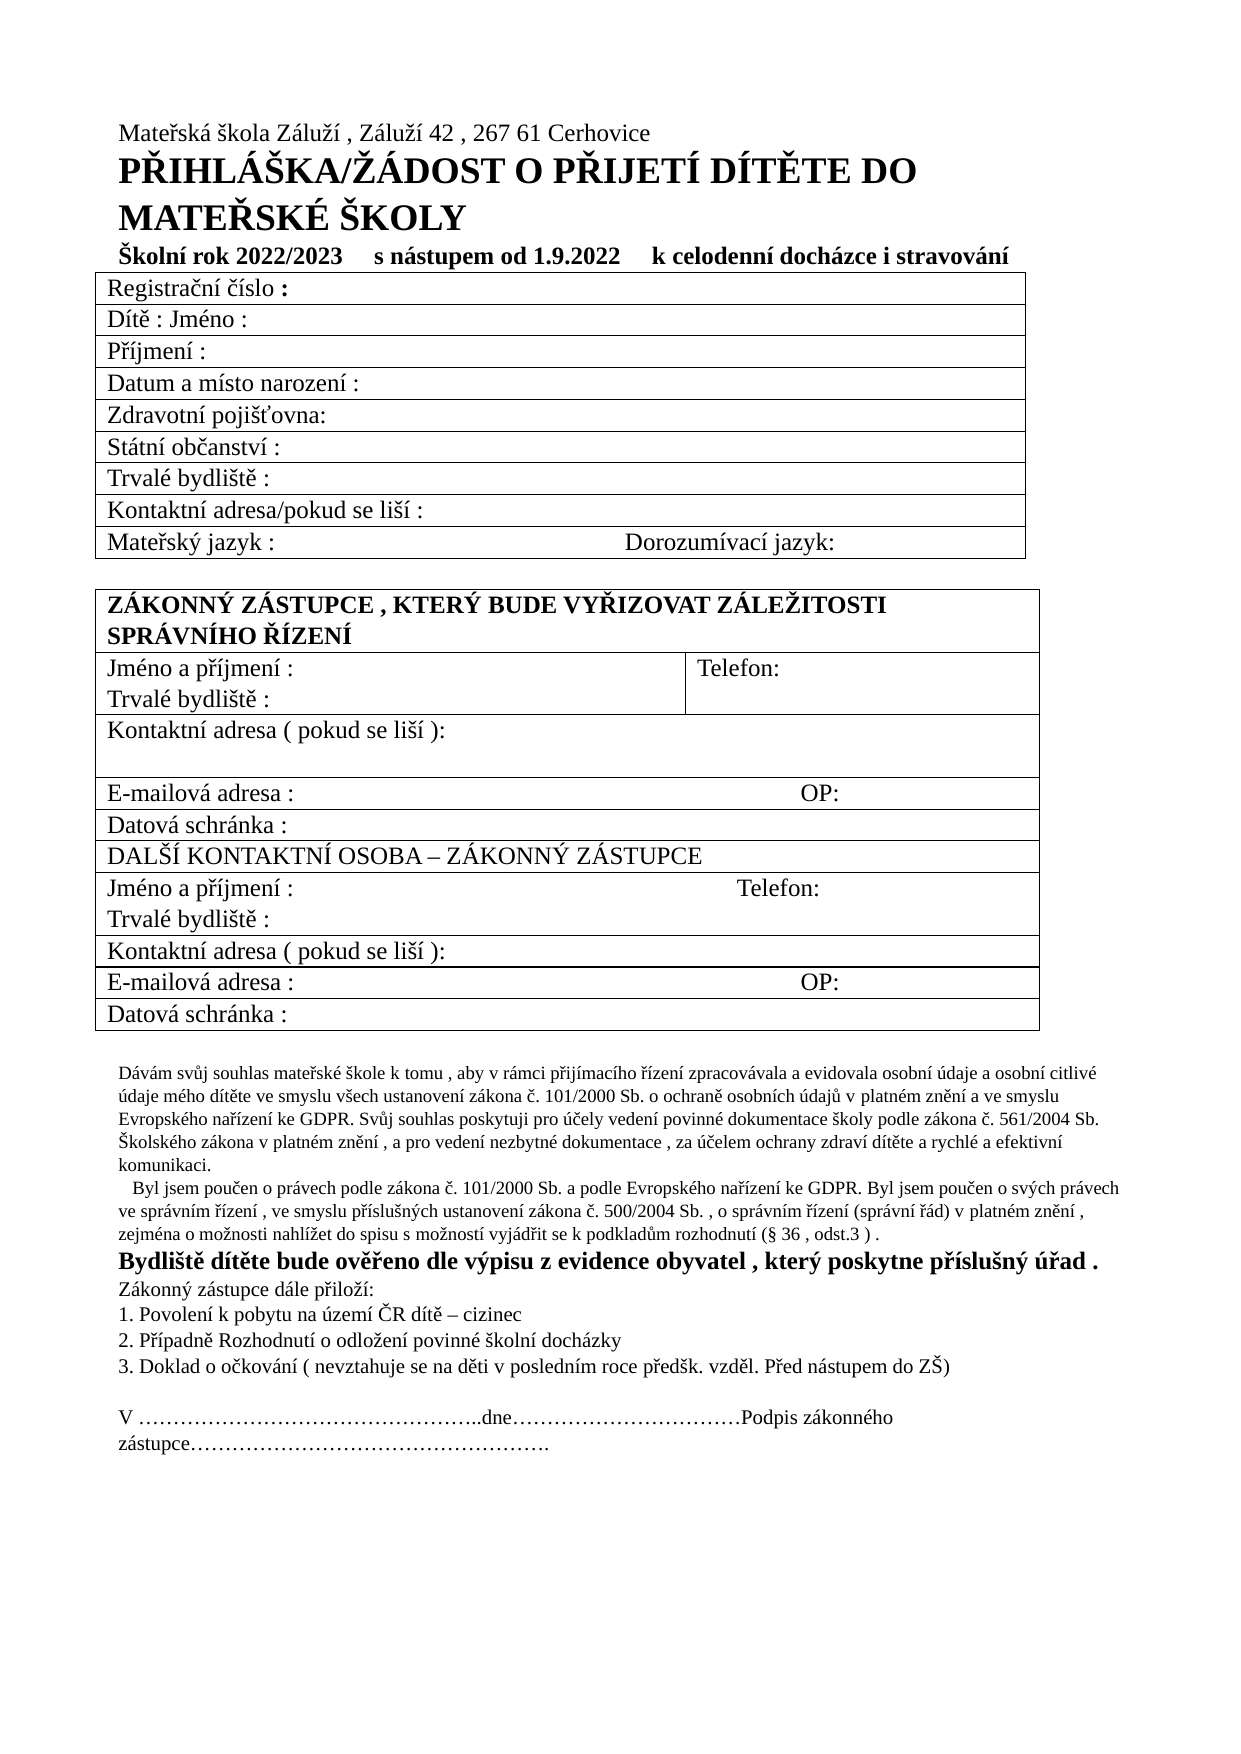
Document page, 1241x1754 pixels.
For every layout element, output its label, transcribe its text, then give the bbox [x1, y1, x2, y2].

text Byl jsem poučen o právech podle zákona č. 101/2000 Sb. a podle Evropského nařízení ke GDPR. Byl jsem poučen o svých právech ve správním řízení , ve smyslu příslušných ustanovení zákona č. 500/2004 Sb. , o správním řízení (správní řád) v platném znění , zejména o možnosti nahlížet do spisu s možností vyjádřit se k podkladům rozhodnutí (§ 36 , odst.3 ) . [118, 1177, 1122, 1244]
table_cell Příjmení : [96, 336, 1025, 367]
table_cell E-mailová adresa : OP: [96, 968, 1039, 998]
table_cell Jméno a příjmení : Trvalé bydliště : [96, 653, 685, 714]
table_cell Kontaktní adresa/pokud se liší : [96, 495, 1025, 526]
text Dávám svůj souhlas mateřské škole k tomu , aby v rámci přijímacího řízení zpracovávala a evidovala osobní údaje a osobní citlivé údaje mého dítěte ve smyslu všech ustanovení zákona č. 101/2000 Sb. o ochraně osobních údajů v platném znění a ve smyslu Evropského nařízení ke GDPR. Svůj souhlas poskytuji pro účely vedení povinné dokumentace školy podle zákona č. 561/2004 Sb. Školského zákona v platném znění , a pro vedení nezbytné dokumentace , za účelem ochrany zdraví dítěte a rychlé a efektivní komunikaci. [118, 1062, 1122, 1175]
table_header ZÁKONNÝ ZÁSTUPCE , KTERÝ BUDE VYŘIZOVAT ZÁLEŽITOSTI SPRÁVNÍHO ŘÍZENÍ [96, 590, 1039, 652]
text 3. Doklad o očkování ( nevztahuje se na děti v posledním roce předšk. vzděl. Před nástupem do ZŠ) [118, 1354, 1122, 1378]
table_cell Kontaktní adresa ( pokud se liší ): [96, 715, 1039, 777]
text Školní rok 2022/2023 s nástupem od 1.9.2022 k celodenní docházce i stravování [118, 241, 1122, 270]
text 1. Povolení k pobytu na území ČR dítě – cizinec [118, 1302, 1122, 1326]
text V …………………………………………..dne……………………………Podpis zákonného zástupce……………………………………………. [118, 1405, 1122, 1455]
table_cell Datum a místo narození : [96, 368, 1025, 399]
table_cell Státní občanství : [96, 432, 1025, 462]
text Bydliště dítěte bude ověřeno dle výpisu z evidence obyvatel , který poskytne příslušný úřad . [118, 1246, 1122, 1275]
text Zákonný zástupce dále přiloží: [118, 1277, 1122, 1301]
table_cell DALŠÍ KONTAKTNÍ OSOBA – ZÁKONNÝ ZÁSTUPCE [96, 841, 1039, 872]
table_cell Kontaktní adresa ( pokud se liší ): [96, 936, 1039, 966]
table_cell Jméno a příjmení : Telefon: Trvalé bydliště : [96, 873, 1039, 935]
table_cell Mateřský jazyk : Dorozumívací jazyk: [96, 527, 1025, 558]
text 2. Případně Rozhodnutí o odložení povinné školní docházky [118, 1328, 1122, 1352]
text PŘIHLÁŠKA/ŽÁDOST O PŘIJETÍ DÍTĚTE DO MATEŘSKÉ ŠKOLY [118, 149, 1122, 238]
table_header Registrační číslo : [96, 273, 1025, 303]
table_cell Zdravotní pojišťovna: [96, 400, 1025, 431]
table_cell Dítě : Jméno : [96, 305, 1025, 335]
text Mateřská škola Záluží , Záluží 42 , 267 61 Cerhovice [118, 118, 1122, 147]
table_cell Datová schránka : [96, 810, 1039, 840]
table_cell Telefon: [686, 653, 1039, 714]
table_cell Datová schránka : [96, 999, 1039, 1030]
table_cell Trvalé bydliště : [96, 463, 1025, 494]
table_cell E-mailová adresa : OP: [96, 778, 1039, 809]
